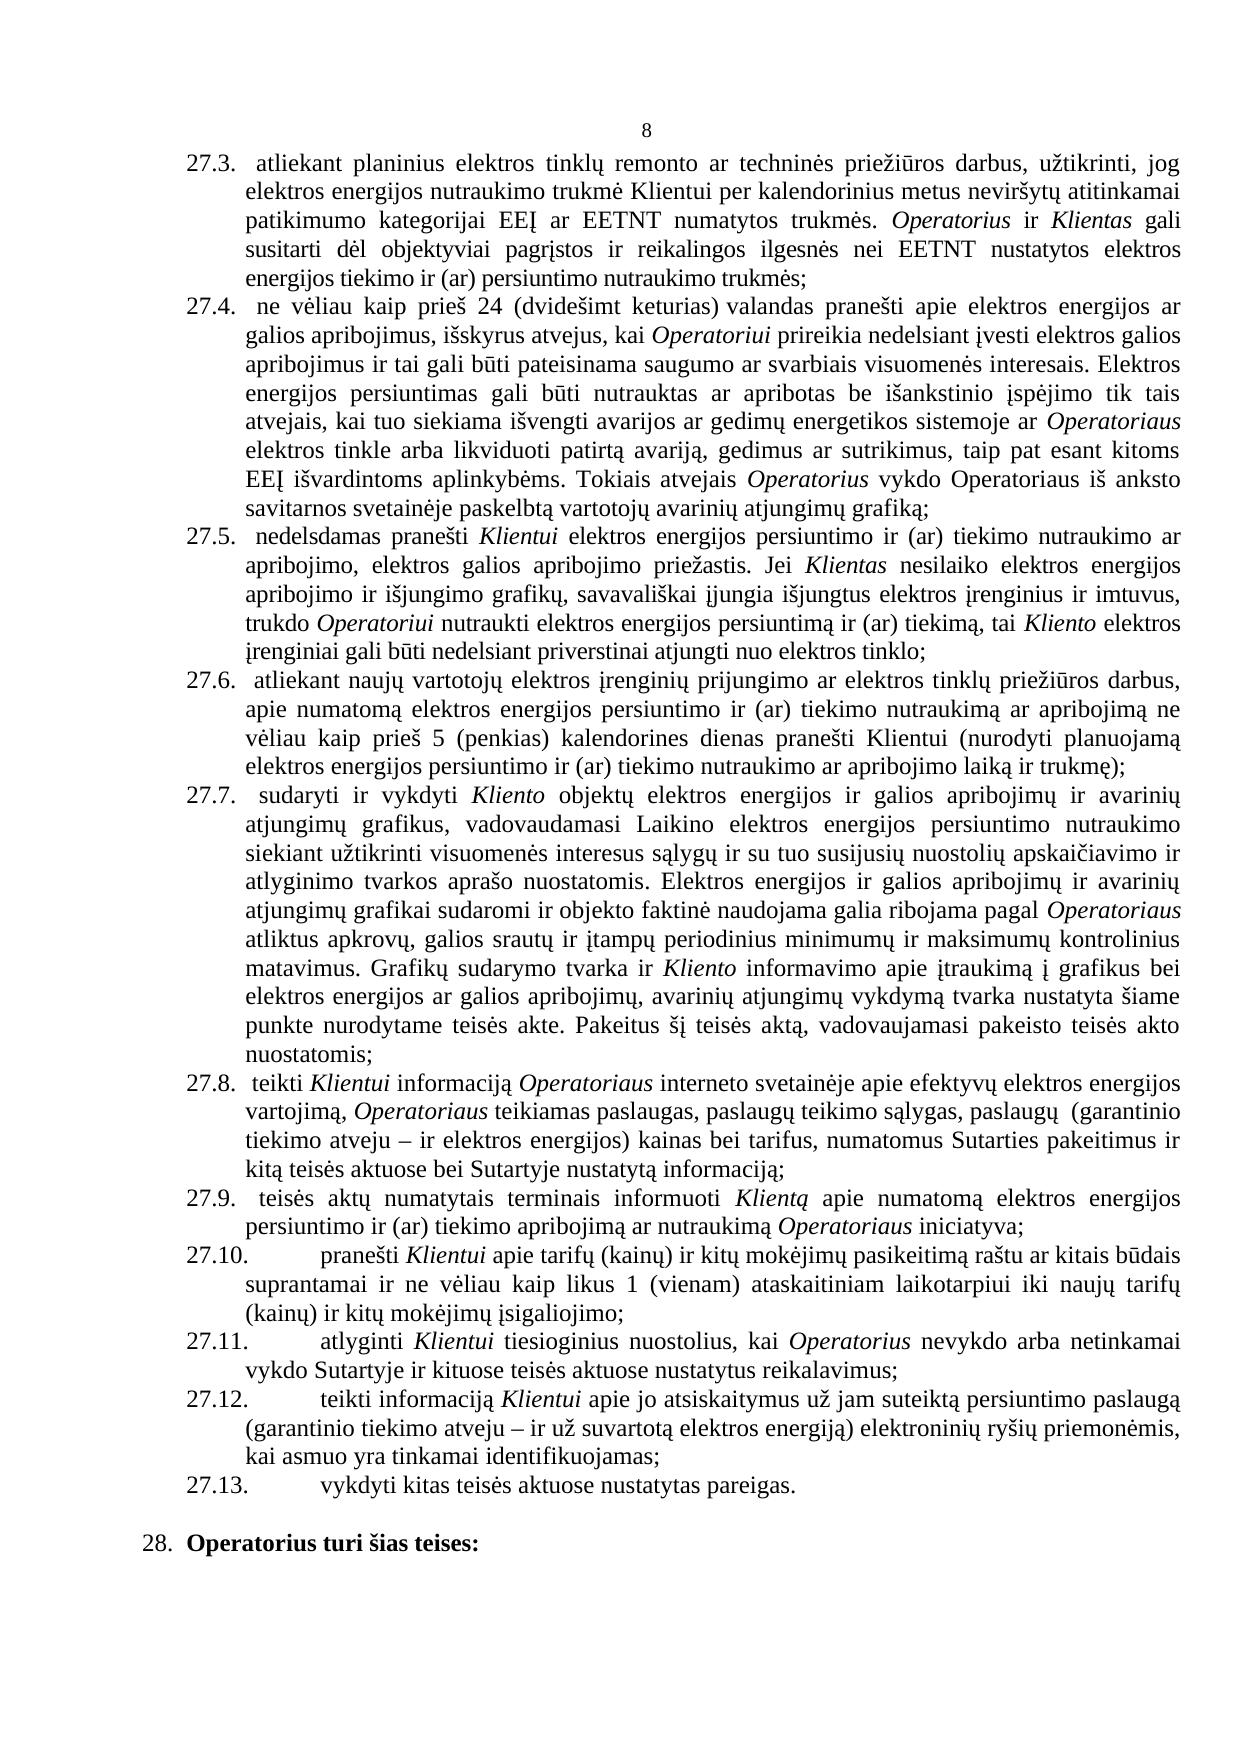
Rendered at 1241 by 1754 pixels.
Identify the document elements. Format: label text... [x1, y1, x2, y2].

text 27.10. pranešti Klientui apie tarifų (kainų) ir kitų mokėjimų pasikeitimą raštu ar kitais būdais suprantamai ir ne vėliau kaip likus 1 (vienam) ataskaitiniam laikotarpiui iki naujų tarifų (kainų) ir kitų mokėjimų įsigaliojimo; [186, 1240, 1181, 1326]
text 27.6. atliekant naujų vartotojų elektros įrenginių prijungimo ar elektros tinklų priežiūros darbus, apie numatomą elektros energijos persiuntimo ir (ar) tiekimo nutraukimą ar apribojimą ne vėliau kaip prieš 5 (penkias) kalendorines dienas pranešti Klientui (nurodyti planuojamą elektros energijos persiuntimo ir (ar) tiekimo nutraukimo ar apribojimo laiką ir trukmę); [186, 665, 1181, 780]
text 27.7. sudaryti ir vykdyti Kliento objektų elektros energijos ir galios apribojimų ir avarinių atjungimų grafikus, vadovaudamasi Laikino elektros energijos persiuntimo nutraukimo siekiant užtikrinti visuomenės interesus sąlygų ir su tuo susijusių nuostolių apskaičiavimo ir atlyginimo tvarkos aprašo nuostatomis. Elektros energijos ir galios apribojimų ir avarinių atjungimų grafikai sudaromi ir objekto faktinė naudojama galia ribojama pagal Operatoriaus atliktus apkrovų, galios srautų ir įtampų periodinius minimumų ir maksimumų kontrolinius matavimus. Grafikų sudarymo tvarka ir Kliento informavimo apie įtraukimą į grafikus bei elektros energijos ar galios apribojimų, avarinių atjungimų vykdymą tvarka nustatyta šiame punkte nurodytame teisės akte. Pakeitus šį teisės aktą, vadovaujamasi pakeisto teisės akto nuostatomis; [186, 780, 1181, 1068]
text 27.4. ne vėliau kaip prieš 24 (dvidešimt keturias) valandas pranešti apie elektros energijos ar galios apribojimus, išskyrus atvejus, kai Operatoriui prireikia nedelsiant įvesti elektros galios apribojimus ir tai gali būti pateisinama saugumo ar svarbiais visuomenės interesais. Elektros energijos persiuntimas gali būti nutrauktas ar apribotas be išankstinio įspėjimo tik tais atvejais, kai tuo siekiama išvengti avarijos ar gedimų energetikos sistemoje ar Operatoriaus elektros tinkle arba likviduoti patirtą avariją, gedimus ar sutrikimus, taip pat esant kitoms EEĮ išvardintoms aplinkybėms. Tokiais atvejais Operatorius vykdo Operatoriaus iš anksto savitarnos svetainėje paskelbtą vartotojų avarinių atjungimų grafiką; [186, 291, 1181, 521]
text 27.8. teikti Klientui informaciją Operatoriaus interneto svetainėje apie efektyvų elektros energijos vartojimą, Operatoriaus teikiamas paslaugas, paslaugų teikimo sąlygas, paslaugų (garantinio tiekimo atveju – ir elektros energijos) kainas bei tarifus, numatomus Sutarties pakeitimus ir kitą teisės aktuose bei Sutartyje nustatytą informaciją; [186, 1068, 1181, 1183]
text 27.11. atlyginti Klientui tiesioginius nuostolius, kai Operatorius nevykdo arba netinkamai vykdo Sutartyje ir kituose teisės aktuose nustatytus reikalavimus; [186, 1326, 1181, 1384]
text 27.13. vykdyti kitas teisės aktuose nustatytas pareigas. [186, 1470, 1181, 1499]
text 28. Operatorius turi šias teises: [142, 1528, 1181, 1556]
text 27.3. atliekant planinius elektros tinklų remonto ar techninės priežiūros darbus, užtikrinti, jog elektros energijos nutraukimo trukmė Klientui per kalendorinius metus neviršytų atitinkamai patikimumo kategorijai EEĮ ar EETNT numatytos trukmės. Operatorius ir Klientas gali susitarti dėl objektyviai pagrįstos ir reikalingos ilgesnės nei EETNT nustatytos elektros energijos tiekimo ir (ar) persiuntimo nutraukimo trukmės; [186, 148, 1181, 291]
text 27.9. teisės aktų numatytais terminais informuoti Klientą apie numatomą elektros energijos persiuntimo ir (ar) tiekimo apribojimą ar nutraukimą Operatoriaus iniciatyva; [186, 1183, 1181, 1240]
text 27.12. teikti informaciją Klientui apie jo atsiskaitymus už jam suteiktą persiuntimo paslaugą (garantinio tiekimo atveju – ir už suvartotą elektros energiją) elektroninių ryšių priemonėmis, kai asmuo yra tinkamai identifikuojamas; [186, 1384, 1181, 1470]
text 27.5. nedelsdamas pranešti Klientui elektros energijos persiuntimo ir (ar) tiekimo nutraukimo ar apribojimo, elektros galios apribojimo priežastis. Jei Klientas nesilaiko elektros energijos apribojimo ir išjungimo grafikų, savavališkai įjungia išjungtus elektros įrenginius ir imtuvus, trukdo Operatoriui nutraukti elektros energijos persiuntimą ir (ar) tiekimą, tai Kliento elektros įrenginiai gali būti nedelsiant priverstinai atjungti nuo elektros tinklo; [186, 521, 1181, 665]
